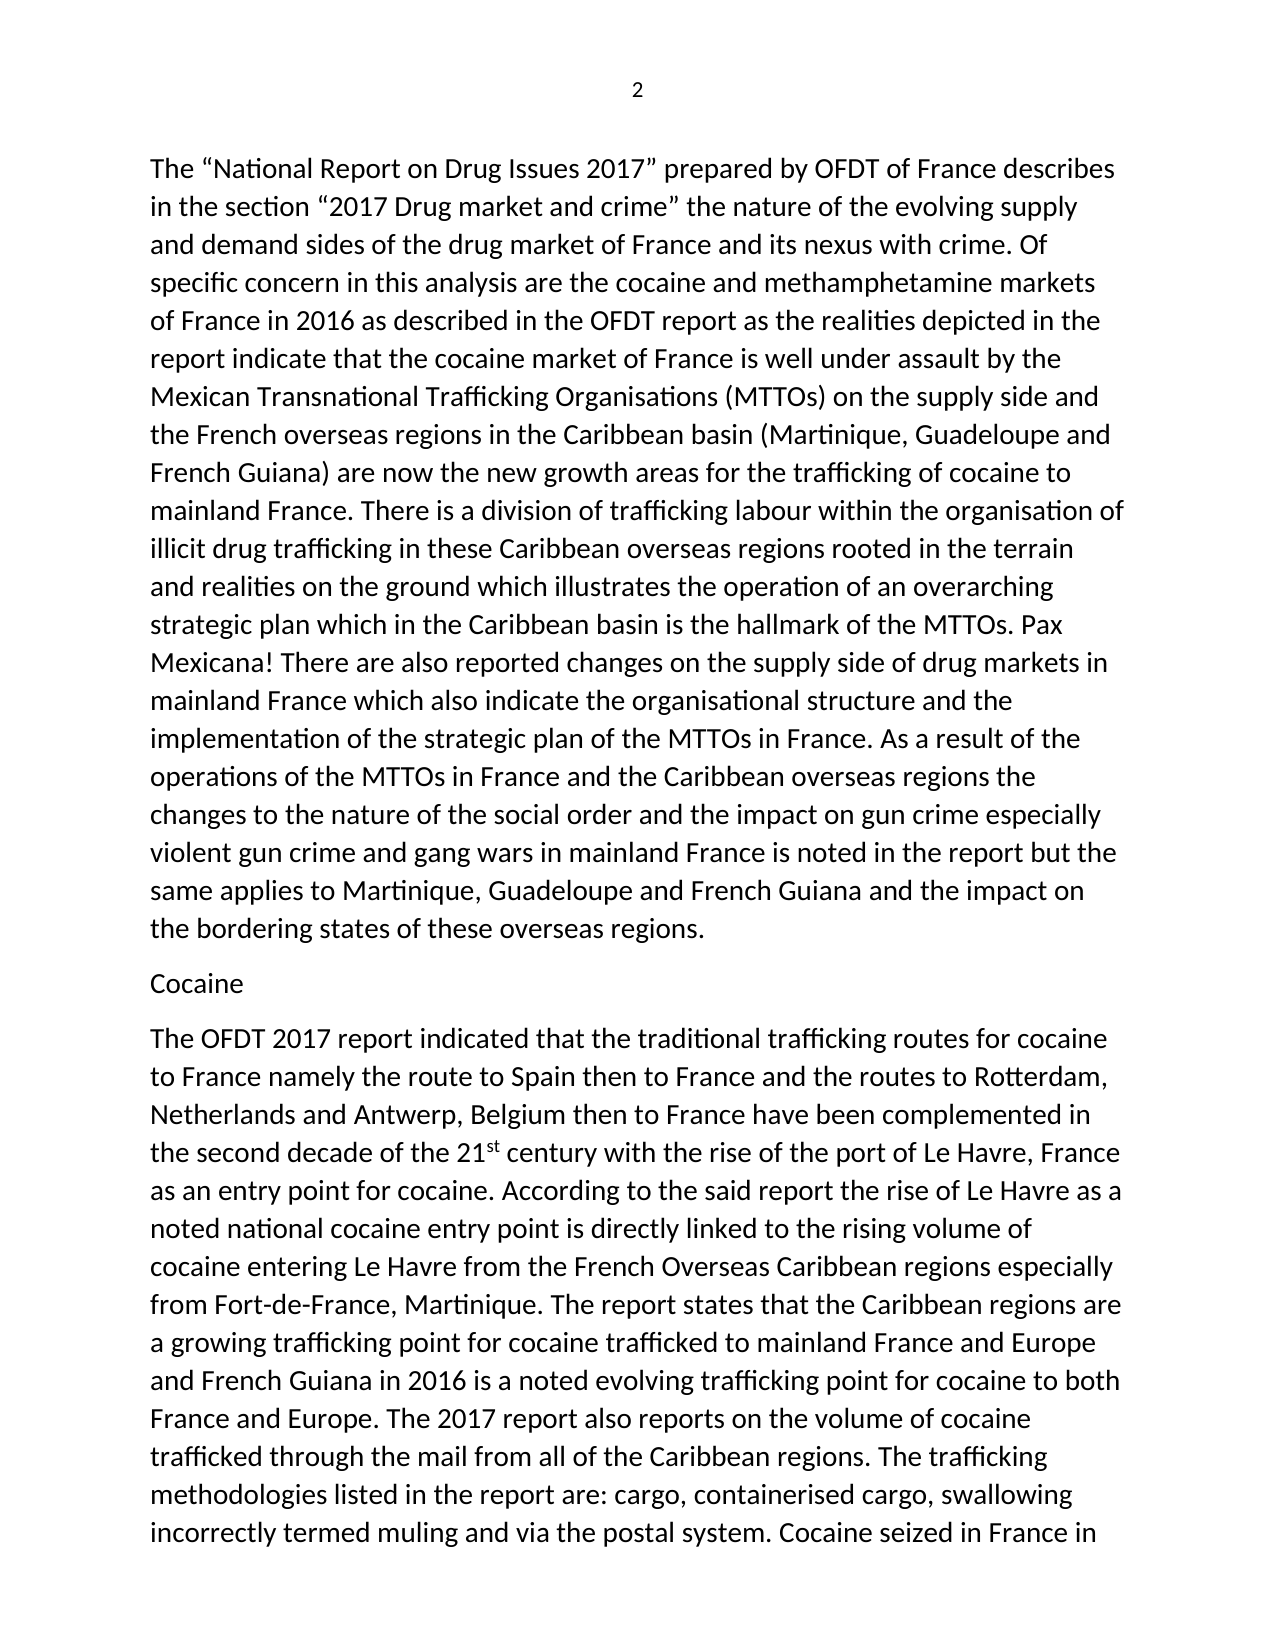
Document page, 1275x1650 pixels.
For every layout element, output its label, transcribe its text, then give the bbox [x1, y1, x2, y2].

text The “National Report on Drug Issues 2017” prepared by OFDT of France describes in the section “2017 Drug market and crime” the nature of the evolving supply and demand sides of the drug market of France and its nexus with crime. Of specific concern in this analysis are the cocaine and methamphetamine markets of France in 2016 as described in the OFDT report as the realities depicted in the report indicate that the cocaine market of France is well under assault by the Mexican Transnational Trafficking Organisations (MTTOs) on the supply side and the French overseas regions in the Caribbean basin (Martinique, Guadeloupe and French Guiana) are now the new growth areas for the trafficking of cocaine to mainland France. There is a division of trafficking labour within the organisation of illicit drug trafficking in these Caribbean overseas regions rooted in the terrain and realities on the ground which illustrates the operation of an overarching strategic plan which in the Caribbean basin is the hallmark of the MTTOs. Pax Mexicana! There are also reported changes on the supply side of drug markets in mainland France which also indicate the organisational structure and the implementation of the strategic plan of the MTTOs in France. As a result of the operations of the MTTOs in France and the Caribbean overseas regions the changes to the nature of the social order and the impact on gun crime especially violent gun crime and gang wars in mainland France is noted in the report but the same applies to Martinique, Guadeloupe and French Guiana and the impact on the bordering states of these overseas regions. [150, 150, 1125, 946]
text Cocaine [150, 965, 1125, 1001]
text The OFDT 2017 report indicated that the traditional trafficking routes for cocaine to France namely the route to Spain then to France and the routes to Rotterdam, Netherlands and Antwerp, Belgium then to France have been complemented in the second decade of the 21st century with the rise of the port of Le Havre, France as an entry point for cocaine. According to the said report the rise of Le Havre as a noted national cocaine entry point is directly linked to the rising volume of cocaine entering Le Havre from the French Overseas Caribbean regions especially from Fort-de-France, Martinique. The report states that the Caribbean regions are a growing trafficking point for cocaine trafficked to mainland France and Europe and French Guiana in 2016 is a noted evolving trafficking point for cocaine to both France and Europe. The 2017 report also reports on the volume of cocaine trafficked through the mail from all of the Caribbean regions. The trafficking methodologies listed in the report are: cargo, containerised cargo, swallowing incorrectly termed muling and via the postal system. Cocaine seized in France in [150, 1020, 1125, 1550]
